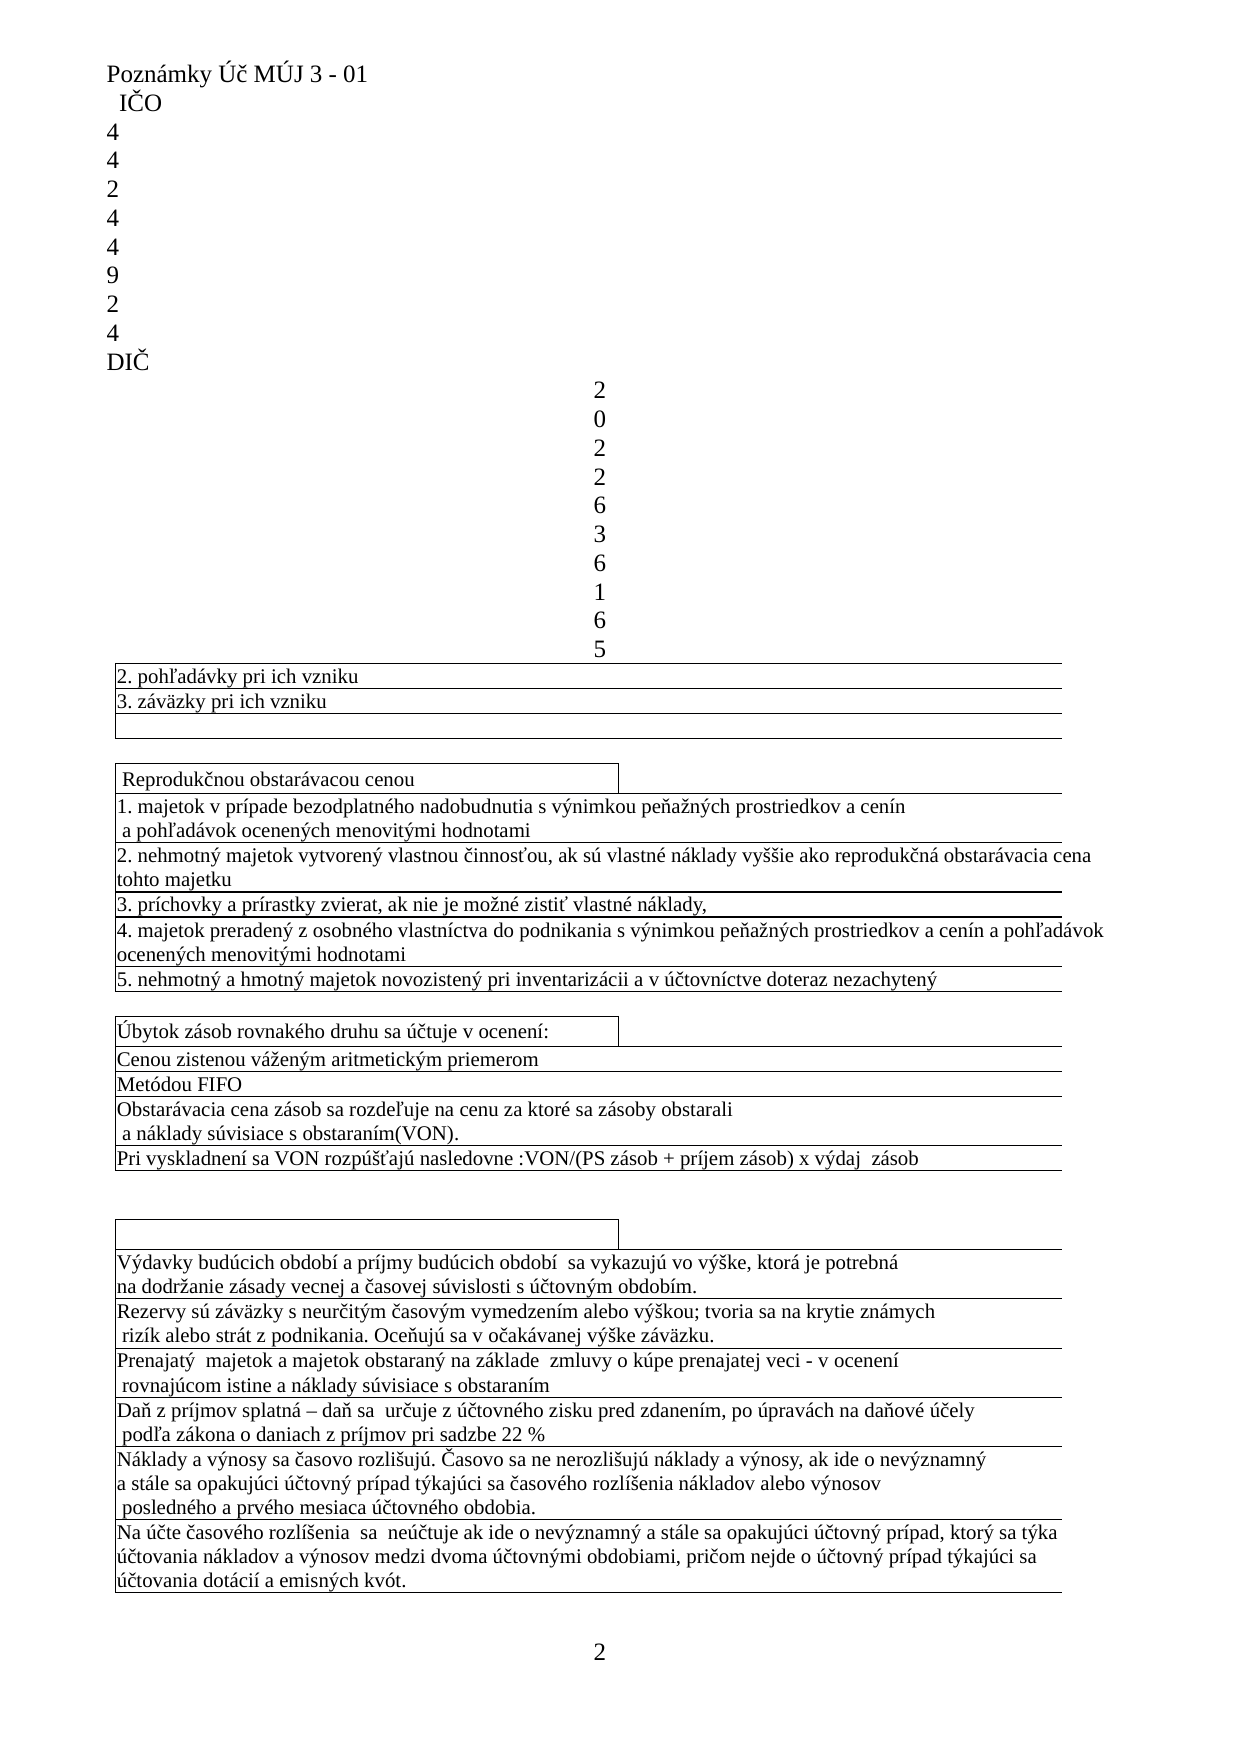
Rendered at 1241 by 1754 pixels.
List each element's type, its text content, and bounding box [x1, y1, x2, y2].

table_cell Na účte časového rozlíšenia sa neúčtuje ak ide o nevýznamný a stále sa opakujúci účtovný prípad, ktorý sa týka účtovania nákladov a výnosov medzi dvoma účtovnými obdobiami, pričom nejde o účtovný prípad týkajúci sa účtovania dotácií a emisných kvót. [116, 1520, 1062, 1592]
table_cell Rezervy sú záväzky s neurčitým časovým vymedzením alebo výškou; tvoria sa na krytie známych rizík alebo strát z podnikania. Oceňujú sa v očakávanej výške záväzku. [116, 1299, 1062, 1347]
table_cell Obstarávacia cena zásob sa rozdeľuje na cenu za ktoré sa zásoby obstarali a náklady súvisiace s obstaraním(VON). [116, 1097, 1062, 1145]
table_cell Cenou zistenou váženým aritmetickým priemerom [116, 1047, 1062, 1071]
table_cell 4. majetok preradený z osobného vlastníctva do podnikania s výnimkou peňažných prostriedkov a cenín a pohľadávok ocenených menovitými hodnotami [116, 918, 1062, 966]
table_header Úbytok zásob rovnakého druhu sa účtuje v ocenení: [116, 1017, 618, 1046]
table_cell [116, 714, 1062, 738]
table_cell 2. pohľadávky pri ich vzniku [116, 664, 1062, 688]
table_cell Pri vyskladnení sa VON rozpúšťajú nasledovne :VON/(PS zásob + príjem zásob) x výdaj zásob [116, 1146, 1062, 1170]
table_header [619, 763, 1062, 793]
table_header [619, 1219, 1062, 1249]
table_cell Metódou FIFO [116, 1072, 1062, 1096]
table_cell 3. záväzky pri ich vzniku [116, 689, 1062, 713]
table_header Reprodukčnou obstarávacou cenou [116, 764, 618, 793]
table_cell 2. nehmotný majetok vytvorený vlastnou činnosťou, ak sú vlastné náklady vyššie ako reprodukčná obstarávacia cena tohto majetku [116, 843, 1062, 891]
table_cell Prenajatý majetok a majetok obstaraný na základe zmluvy o kúpe prenajatej veci - v ocenení rovnajúcom istine a náklady súvisiace s obstaraním [116, 1349, 1062, 1397]
table_header [116, 1220, 618, 1249]
table_cell Daň z príjmov splatná – daň sa určuje z účtovného zisku pred zdanením, po úpravách na daňové účely podľa zákona o daniach z príjmov pri sadzbe 22 % [116, 1398, 1062, 1446]
table_cell 5. nehmotný a hmotný majetok novozistený pri inventarizácii a v účtovníctve doteraz nezachytený [116, 967, 1062, 991]
table_cell 1. majetok v prípade bezodplatného nadobudnutia s výnimkou peňažných prostriedkov a cenín a pohľadávok ocenených menovitými hodnotami [116, 794, 1062, 842]
table_cell Výdavky budúcich období a príjmy budúcich období sa vykazujú vo výške, ktorá je potrebná na dodržanie zásady vecnej a časovej súvislosti s účtovným obdobím. [116, 1250, 1062, 1298]
table_header [619, 1016, 1062, 1046]
table_cell 3. príchovky a prírastky zvierat, ak nie je možné zistiť vlastné náklady, [116, 893, 1062, 916]
table_cell Náklady a výnosy sa časovo rozlišujú. Časovo sa ne nerozlišujú náklady a výnosy, ak ide o nevýznamný a stále sa opakujúci účtovný prípad týkajúci sa časového rozlíšenia nákladov alebo výnosov posledného a prvého mesiaca účtovného obdobia. [116, 1447, 1062, 1519]
